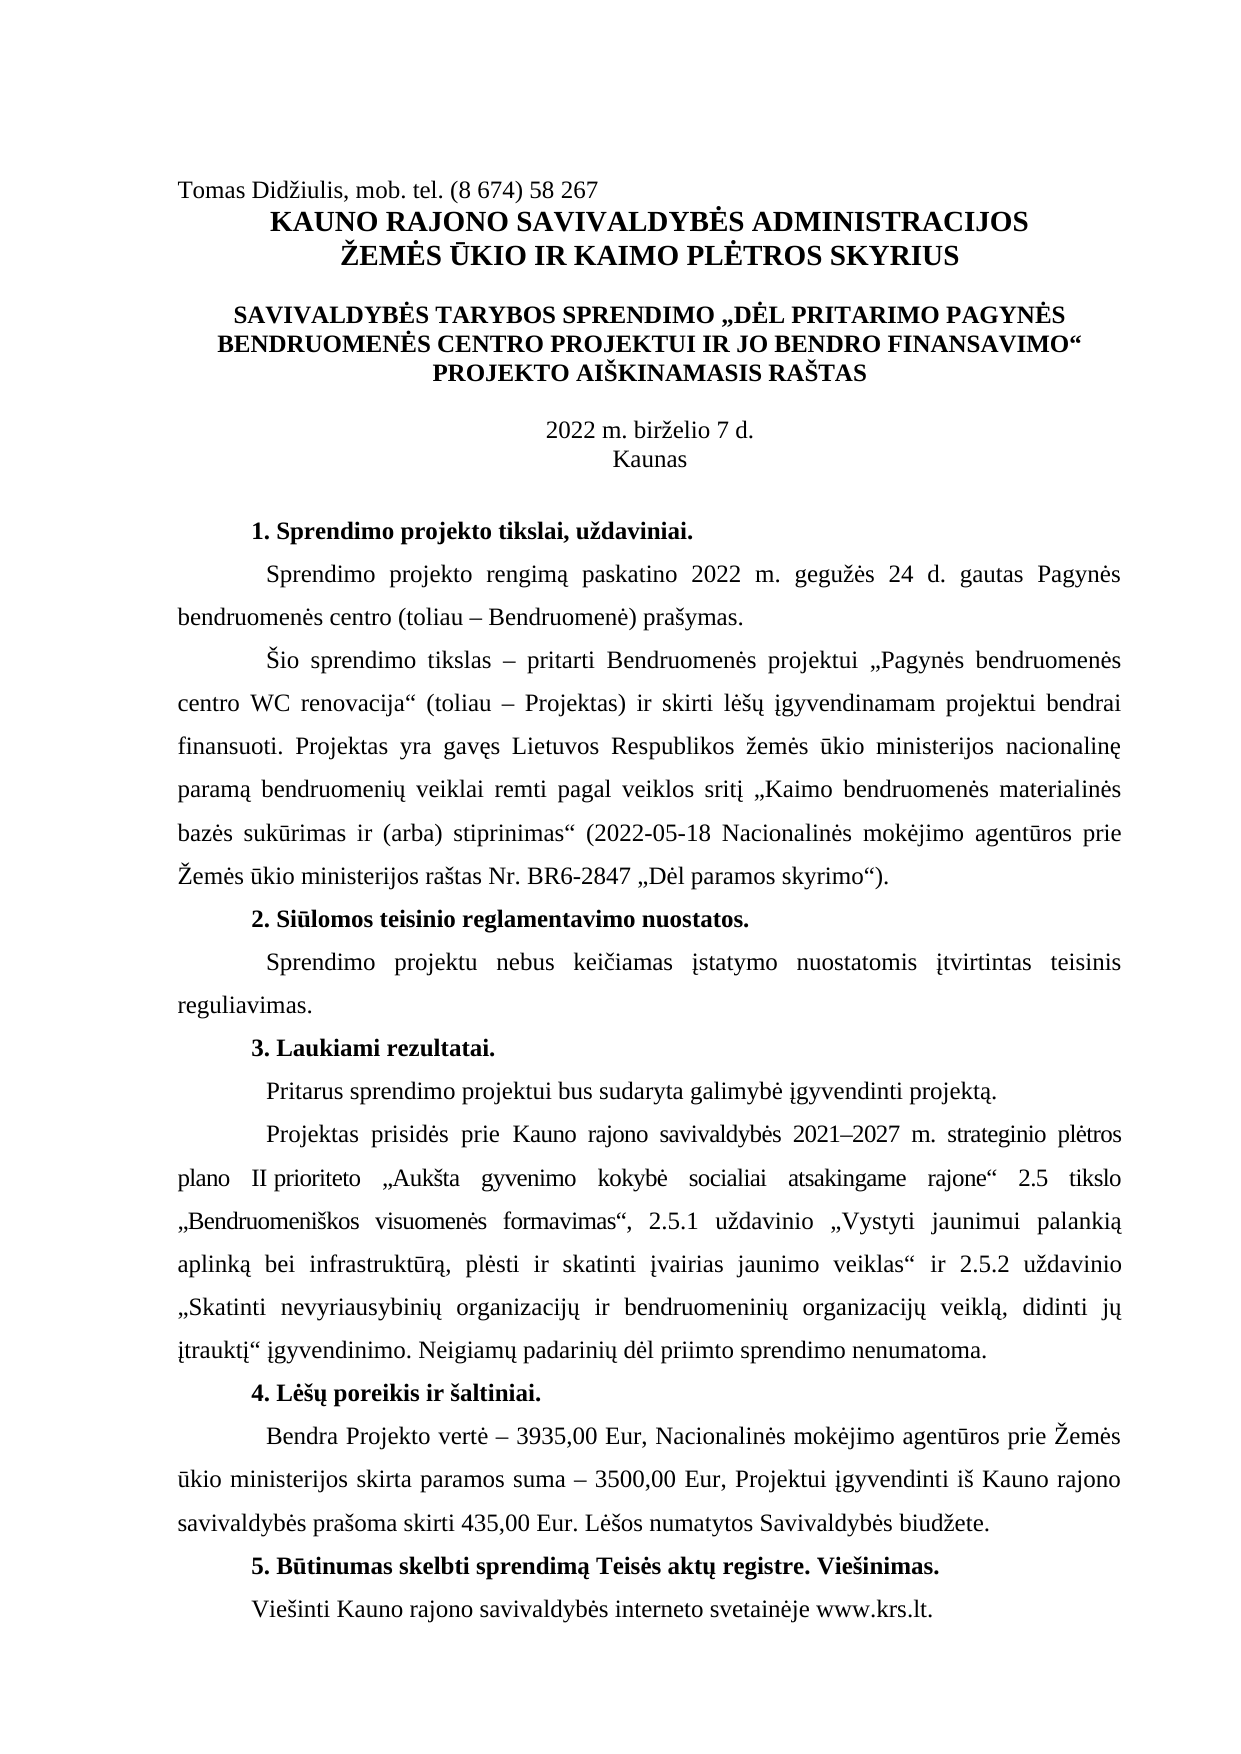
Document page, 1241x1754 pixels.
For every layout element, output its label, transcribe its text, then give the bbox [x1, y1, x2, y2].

text KAUNO RAJONO SAVIVALDYBĖS ADMINISTRACIJOS [177, 204, 1122, 238]
text Šio sprendimo tikslas – pritarti Bendruomenės projektui „Pagynės bendruomenės centro WC renovacija“ (toliau – Projektas) ir skirti lėšų įgyvendinamam projektui bendrai finansuoti. Projektas yra gavęs Lietuvos Respublikos žemės ūkio ministerijos nacionalinę paramą bendruomenių veiklai remti pagal veiklos sritį „Kaimo bendruomenės materialinės bazės sukūrimas ir (arba) stiprinimas“ (2022-05-18 Nacionalinės mokėjimo agentūros prie Žemės ūkio ministerijos raštas Nr. BR6-2847 „Dėl paramos skyrimo“). [177, 645, 1122, 889]
text Projektas prisidės prie Kauno rajono savivaldybės 2021–2027 m. strateginio plėtros plano II prioriteto „Aukšta gyvenimo kokybė socialiai atsakingame rajone“ 2.5 tikslo „Bendruomeniškos visuomenės formavimas“, 2.5.1 uždavinio „Vystyti jaunimui palankią aplinką bei infrastruktūrą, plėsti ir skatinti įvairias jaunimo veiklas“ ir 2.5.2 uždavinio „Skatinti nevyriausybinių organizacijų ir bendruomeninių organizacijų veiklą, didinti jų įtrauktį“ įgyvendinimo. Neigiamų padarinių dėl priimto sprendimo nenumatoma. [177, 1119, 1122, 1364]
text 2. Siūlomos teisinio reglamentavimo nuostatos. [177, 904, 1122, 933]
text 1. Sprendimo projekto tikslai, uždaviniai. [177, 516, 1122, 544]
text 3. Laukiami rezultatai. [177, 1033, 1122, 1062]
text 4. Lėšų poreikis ir šaltiniai. [177, 1378, 1122, 1407]
text Pritarus sprendimo projektui bus sudaryta galimybė įgyvendinti projektą. [177, 1076, 1122, 1105]
text Kaunas [177, 444, 1122, 473]
text Tomas Didžiulis, mob. tel. (8 674) 58 267 [177, 176, 1122, 204]
text ŽEMĖS ŪKIO IR KAIMO PLĖTROS SKYRIUS [177, 238, 1122, 271]
text SAVIVALDYBĖS TARYBOS SPRENDIMO „DĖL PRITARIMO PAGYNĖS BENDRUOMENĖS CENTRO PROJEKTUI IR JO BENDRO FINANSAVIMO“ [177, 300, 1122, 358]
text 5. Būtinumas skelbti sprendimą Teisės aktų registre. Viešinimas. [177, 1551, 1122, 1579]
text PROJEKTO AIŠKINAMASIS RAŠTAS [177, 358, 1122, 386]
text Bendra Projekto vertė – 3935,00 Eur, Nacionalinės mokėjimo agentūros prie Žemės ūkio ministerijos skirta paramos suma – 3500,00 Eur, Projektui įgyvendinti iš Kauno rajono savivaldybės prašoma skirti 435,00 Eur. Lėšos numatytos Savivaldybės biudžete. [177, 1421, 1122, 1536]
text Sprendimo projektu nebus keičiamas įstatymo nuostatomis įtvirtintas teisinis reguliavimas. [177, 947, 1122, 1019]
text 2022 m. birželio 7 d. [177, 415, 1122, 444]
text Viešinti Kauno rajono savivaldybės interneto svetainėje www.krs.lt. [177, 1594, 1122, 1623]
text Sprendimo projekto rengimą paskatino 2022 m. gegužės 24 d. gautas Pagynės bendruomenės centro (toliau – Bendruomenė) prašymas. [177, 559, 1122, 631]
